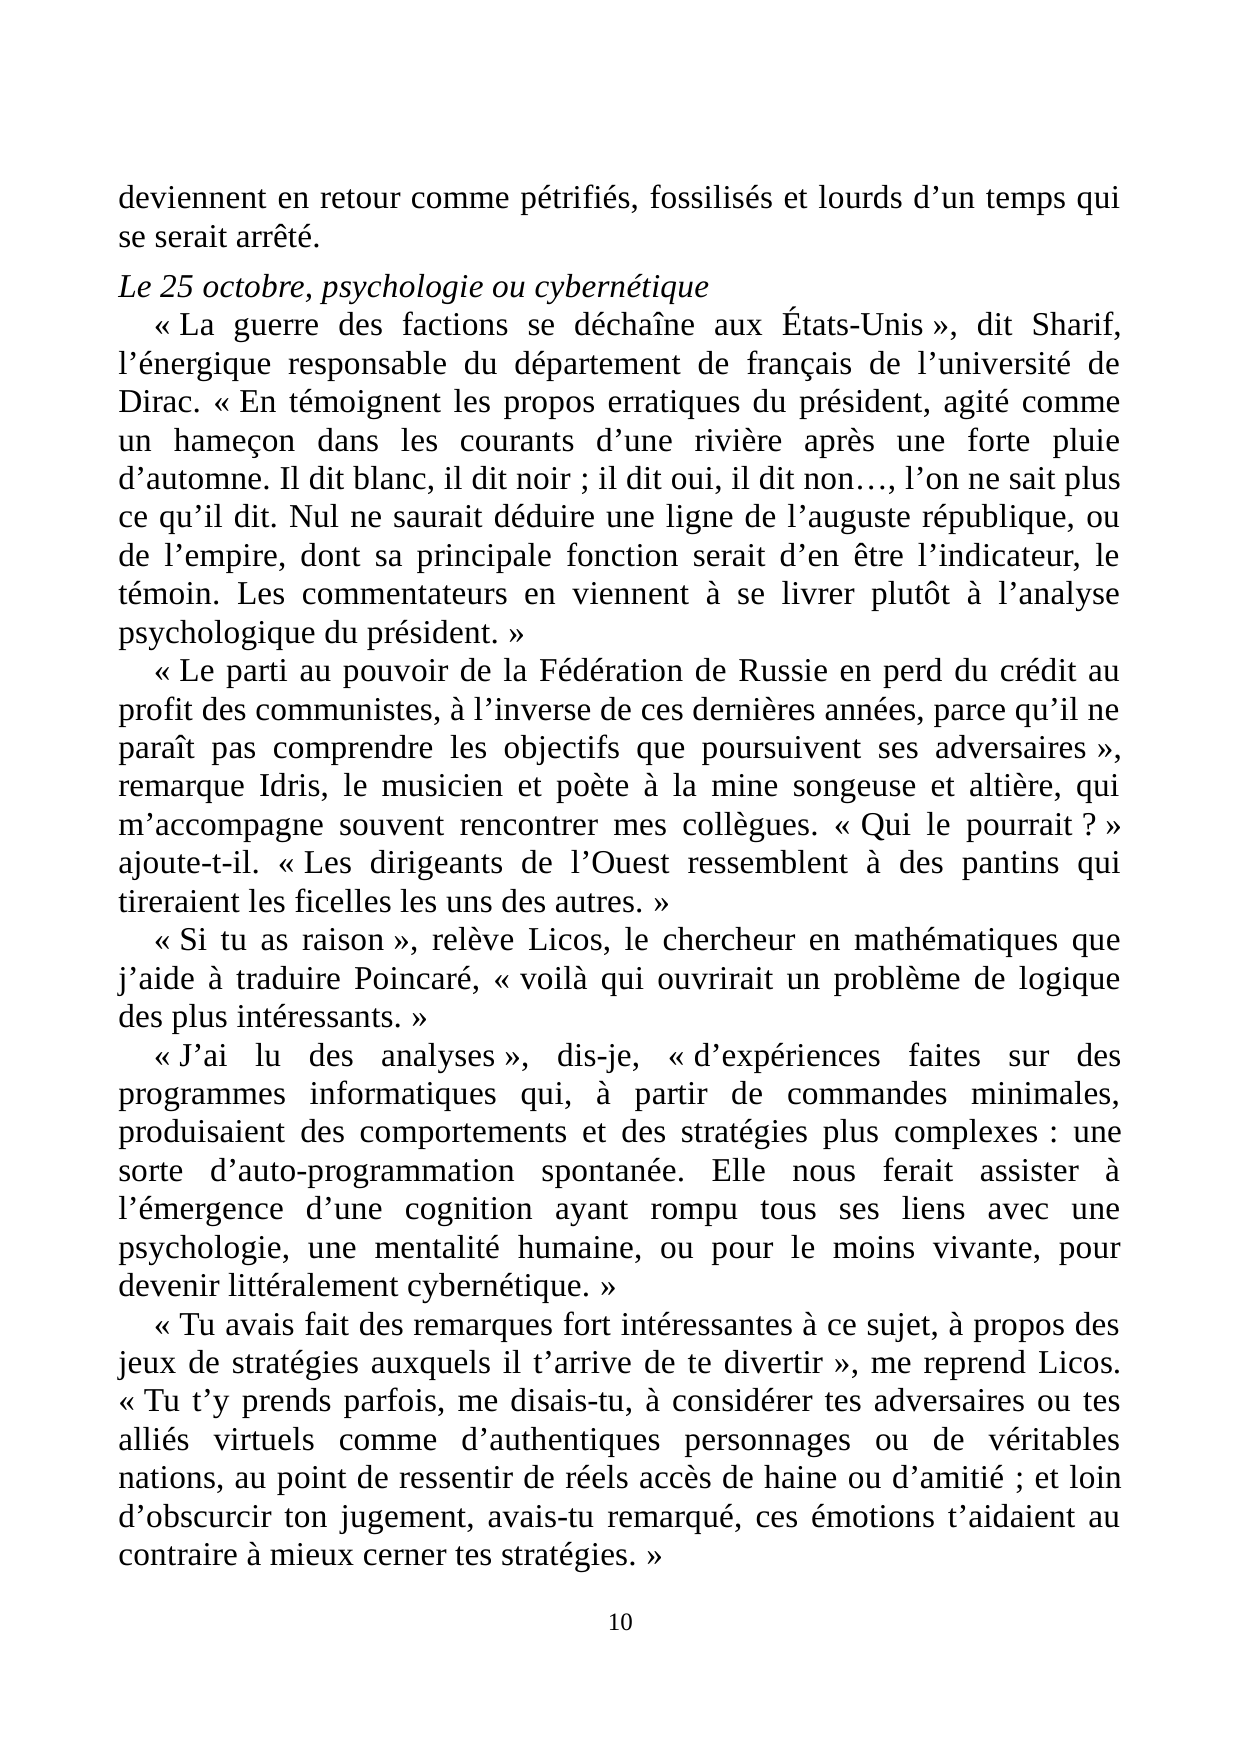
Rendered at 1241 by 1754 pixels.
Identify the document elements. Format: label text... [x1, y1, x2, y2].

text « Tu avais fait des remarques fort intéressantes à ce sujet, à propos des jeux de stratégies auxquels il t’arrive de te divertir », me reprend Licos. « Tu t’y prends parfois, me disais-tu, à considérer tes adversaires ou tes alliés virtuels comme d’authentiques personnages ou de véritables nations, au point de ressentir de réels accès de haine ou d’amitié ; et loin d’obscurcir ton jugement, avais-tu remarqué, ces émotions t’aidaient au contraire à mieux cerner tes stratégies. » [118, 1303, 1122, 1573]
text deviennent en retour comme pétrifiés, fossilisés et lourds d’un temps qui se serait arrêté. [118, 177, 1122, 254]
text « Si tu as raison », relève Licos, le chercheur en mathématiques que j’aide à traduire Poincaré, « voilà qui ouvrirait un problème de logique des plus intéressants. » [118, 919, 1122, 1034]
text « J’ai lu des analyses », dis-je, « d’expériences faites sur des programmes informatiques qui, à partir de commandes minimales, produisaient des comportements et des stratégies plus complexes : une sorte d’auto-programmation spontanée. Elle nous ferait assister à l’émergence d’une cognition ayant rompu tous ses liens avec une psychologie, une mentalité humaine, ou pour le moins vivante, pour devenir littéralement cybernétique. » [118, 1034, 1122, 1303]
subtitle Le 25 octobre, psychologie ou cybernétique [118, 266, 1122, 304]
text « La guerre des factions se déchaîne aux États-Unis », dit Sharif, l’énergique responsable du département de français de l’université de Dirac. « En témoignent les propos erratiques du président, agité comme un hameçon dans les courants d’une rivière après une forte pluie d’automne. Il dit blanc, il dit noir ; il dit oui, il dit non…, l’on ne sait plus ce qu’il dit. Nul ne saurait déduire une ligne de l’auguste république, ou de l’empire, dont sa principale fonction serait d’en être l’indicateur, le témoin. Les commentateurs en viennent à se livrer plutôt à l’analyse psychologique du président. » [118, 304, 1122, 650]
text « Le parti au pouvoir de la Fédération de Russie en perd du crédit au profit des communistes, à l’inverse de ces dernières années, parce qu’il ne paraît pas comprendre les objectifs que poursuivent ses adversaires », remarque Idris, le musicien et poète à la mine songeuse et altière, qui m’accompagne souvent rencontrer mes collègues. « Qui le pourrait ? » ajoute-t-il. « Les dirigeants de l’Ouest ressemblent à des pantins qui tireraient les ficelles les uns des autres. » [118, 650, 1122, 919]
